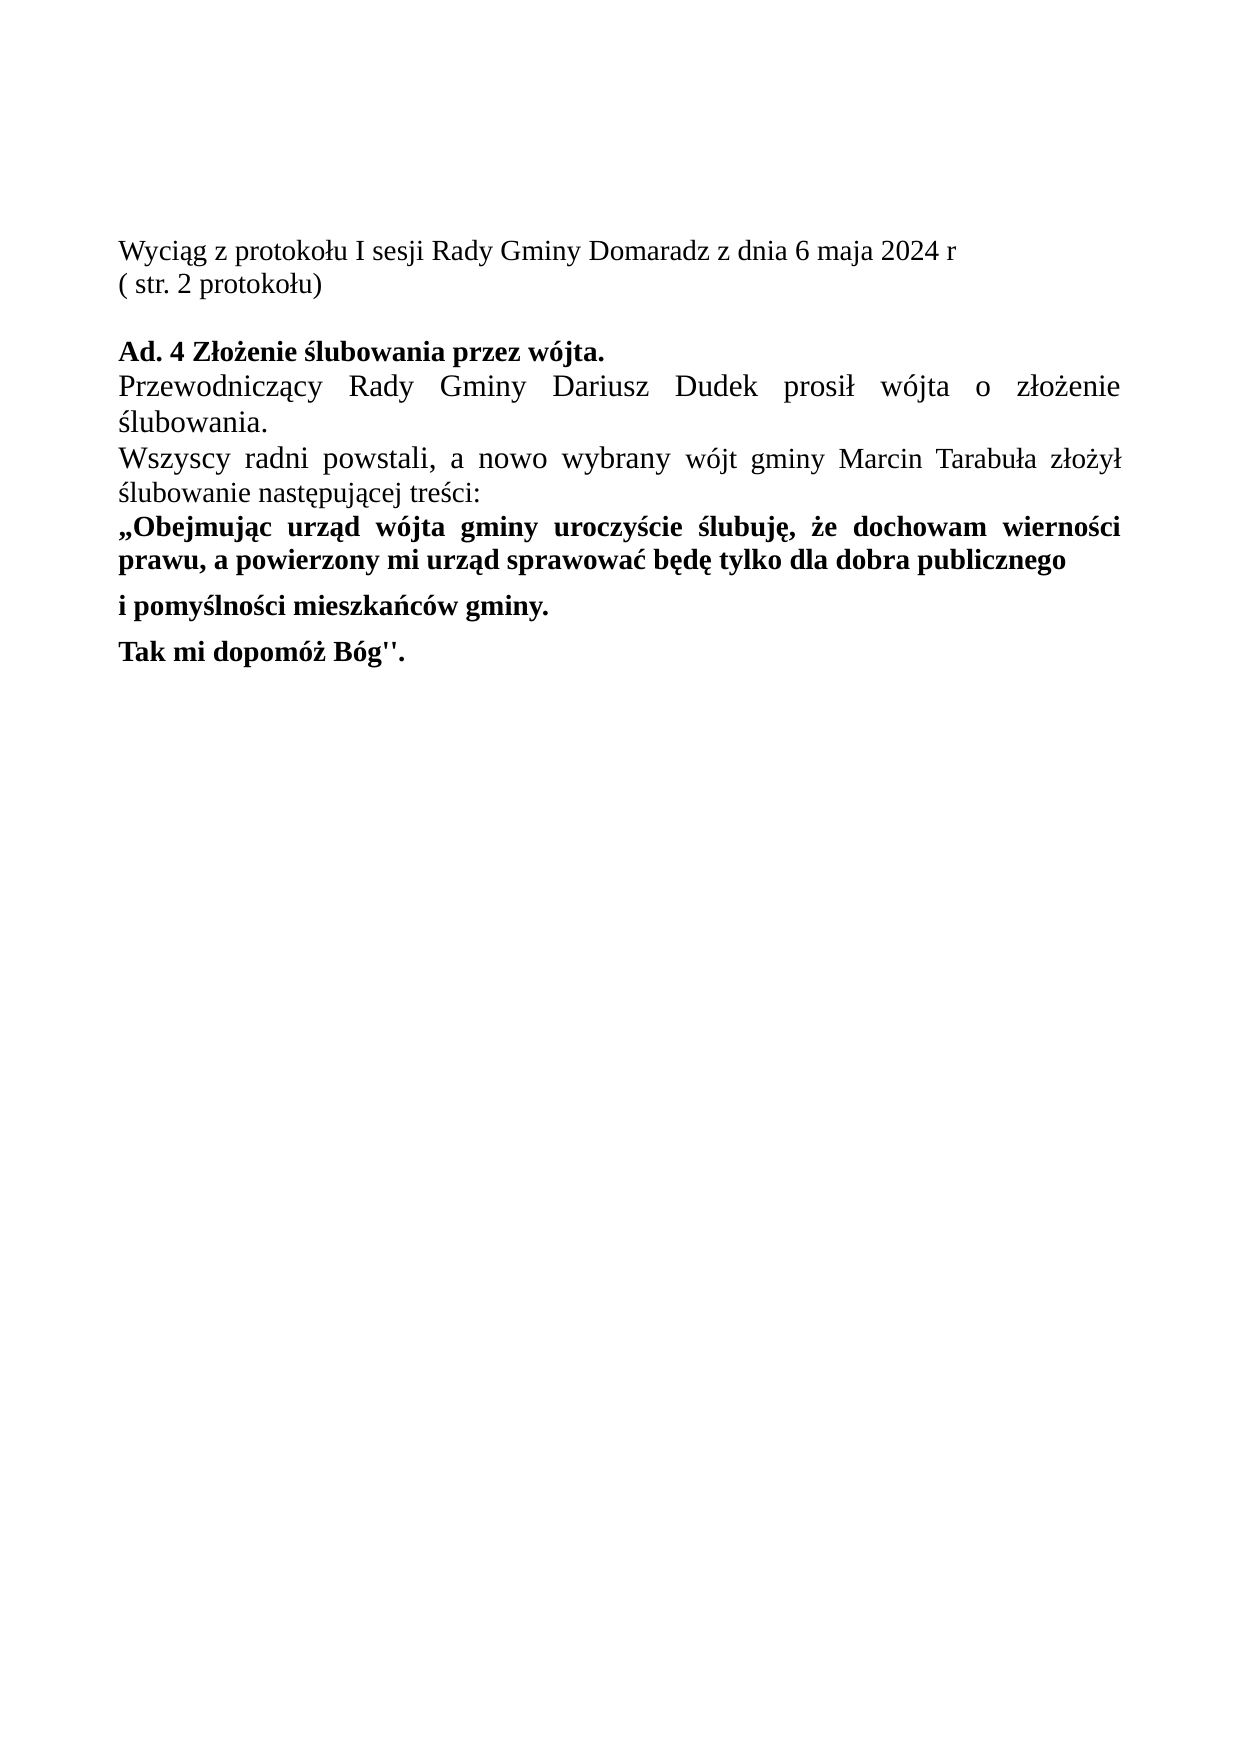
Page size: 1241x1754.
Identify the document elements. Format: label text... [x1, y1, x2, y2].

text Ad. 4 Złożenie ślubowania przez wójta. [118, 334, 1122, 367]
text Przewodniczący Rady Gminy Dariusz Dudek prosił wójta o złożenie ślubowania. [118, 367, 1122, 439]
text Tak mi dopomóż Bóg''. [118, 634, 1122, 668]
text Wyciąg z protokołu I sesji Rady Gminy Domaradz z dnia 6 maja 2024 r ( str. 2 protokołu) [118, 233, 1122, 300]
text i pomyślności mieszkańców gminy. [118, 588, 1122, 622]
text Wszyscy radni powstali, a nowo wybrany wójt gminy Marcin Tarabuła złożył ślubowanie następującej treści: [118, 439, 1122, 509]
text „Obejmując urząd wójta gminy uroczyście ślubuję, że dochowam wierności prawu, a powierzony mi urząd sprawować będę tylko dla dobra publicznego [118, 509, 1122, 576]
